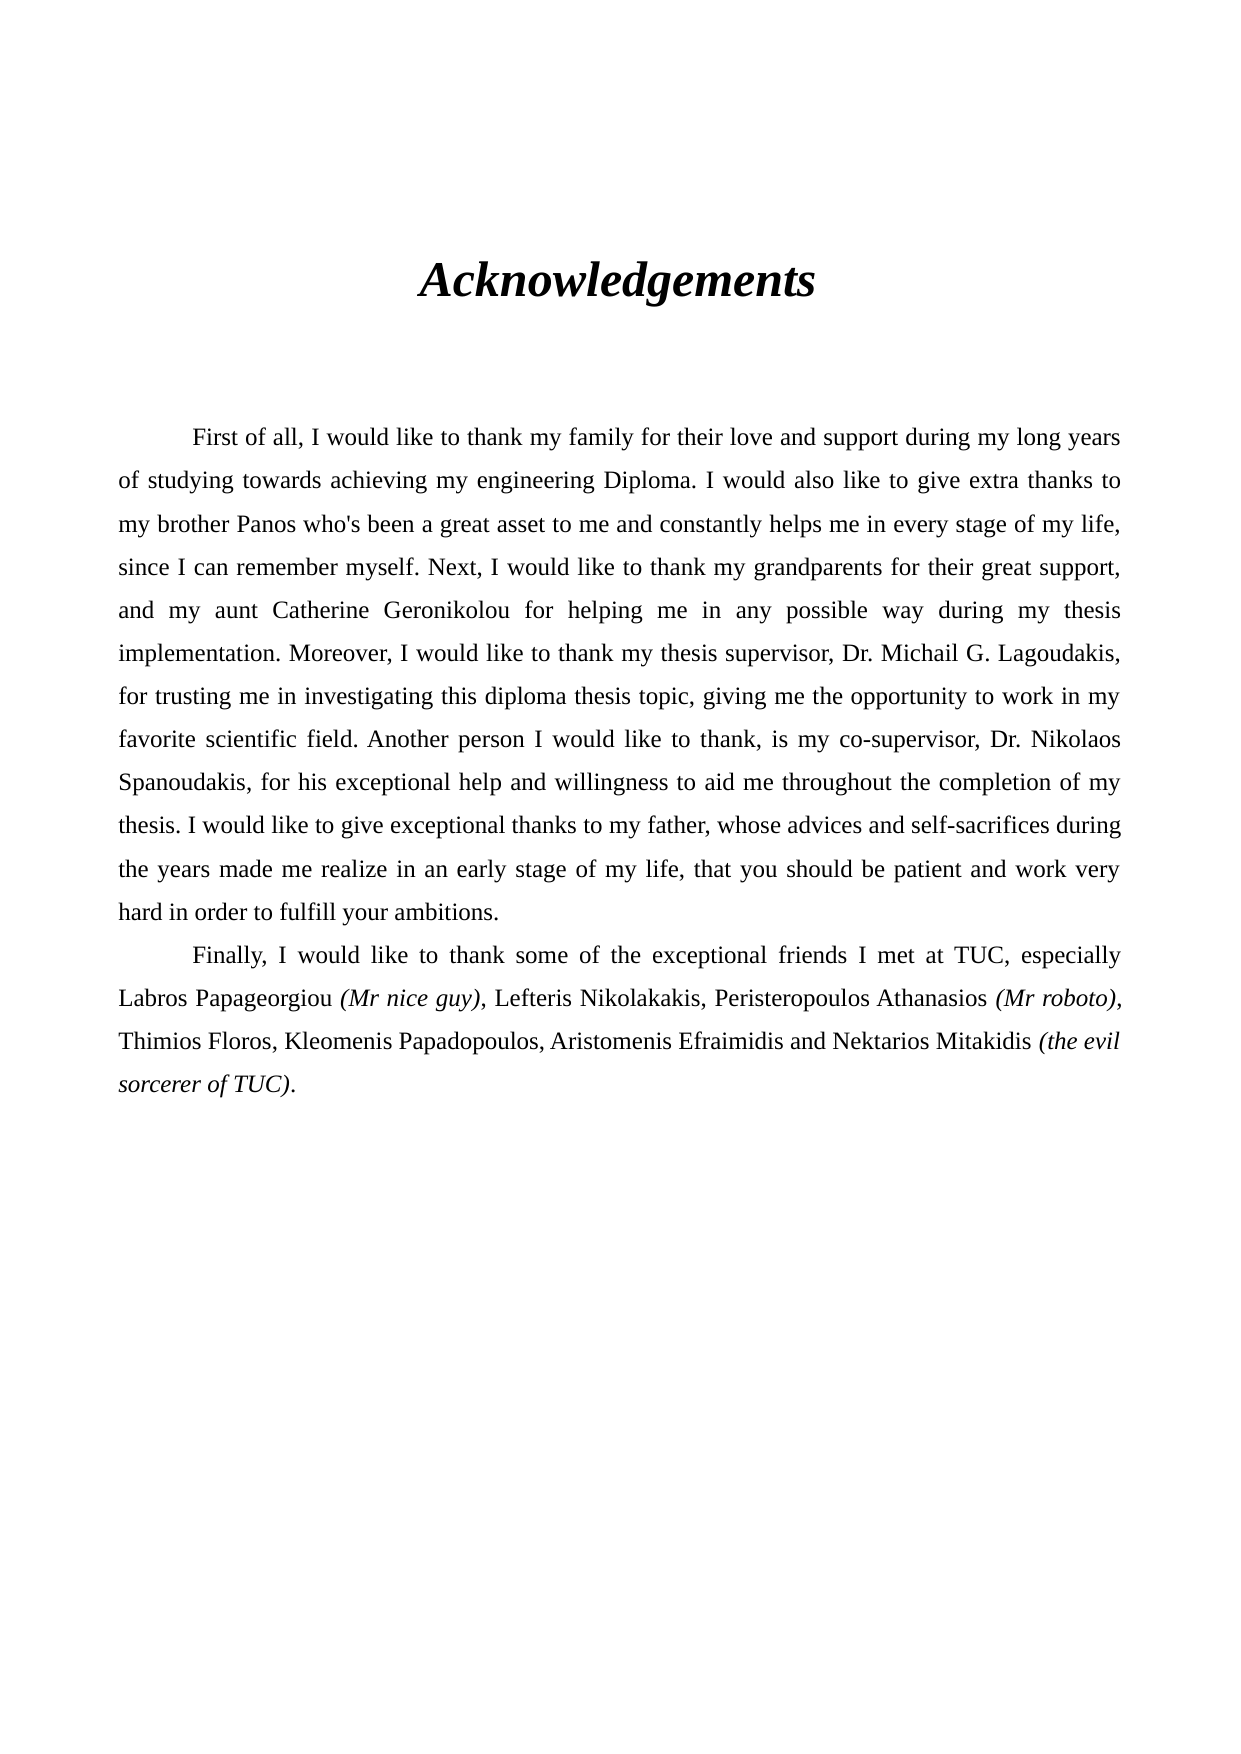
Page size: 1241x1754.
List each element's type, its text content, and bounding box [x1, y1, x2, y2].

text Acknowledgements [118, 250, 1122, 307]
text First of all, I would like to thank my family for their love and support during my long years of studying towards achieving my engineering Diploma. I would also like to give extra thanks to my brother Panos who's been a great asset to me and constantly helps me in every stage of my life, since I can remember myself. Next, I would like to thank my grandparents for their great support, and my aunt Catherine Geronikolou for helping me in any possible way during my thesis implementation. Moreover, I would like to thank my thesis supervisor, Dr. Michail G. Lagoudakis, for trusting me in investigating this diploma thesis topic, giving me the opportunity to work in my favorite scientific field. Another person I would like to thank, is my co-supervisor, Dr. Nikolaos Spanoudakis, for his exceptional help and willingness to aid me throughout the completion of my thesis. I would like to give exceptional thanks to my father, whose advices and self-sacrifices during the years made me realize in an early stage of my life, that you should be patient and work very hard in order to fulfill your ambitions. [118, 422, 1122, 926]
text Finally, I would like to thank some of the exceptional friends I met at TUC, especially Labros Papageorgiou (Mr nice guy), Lefteris Nikolakakis, Peristeropoulos Athanasios (Mr roboto), Thimios Floros, Kleomenis Papadopoulos, Aristomenis Efraimidis and Nektarios Mitakidis (the evil sorcerer of TUC). [118, 940, 1122, 1098]
